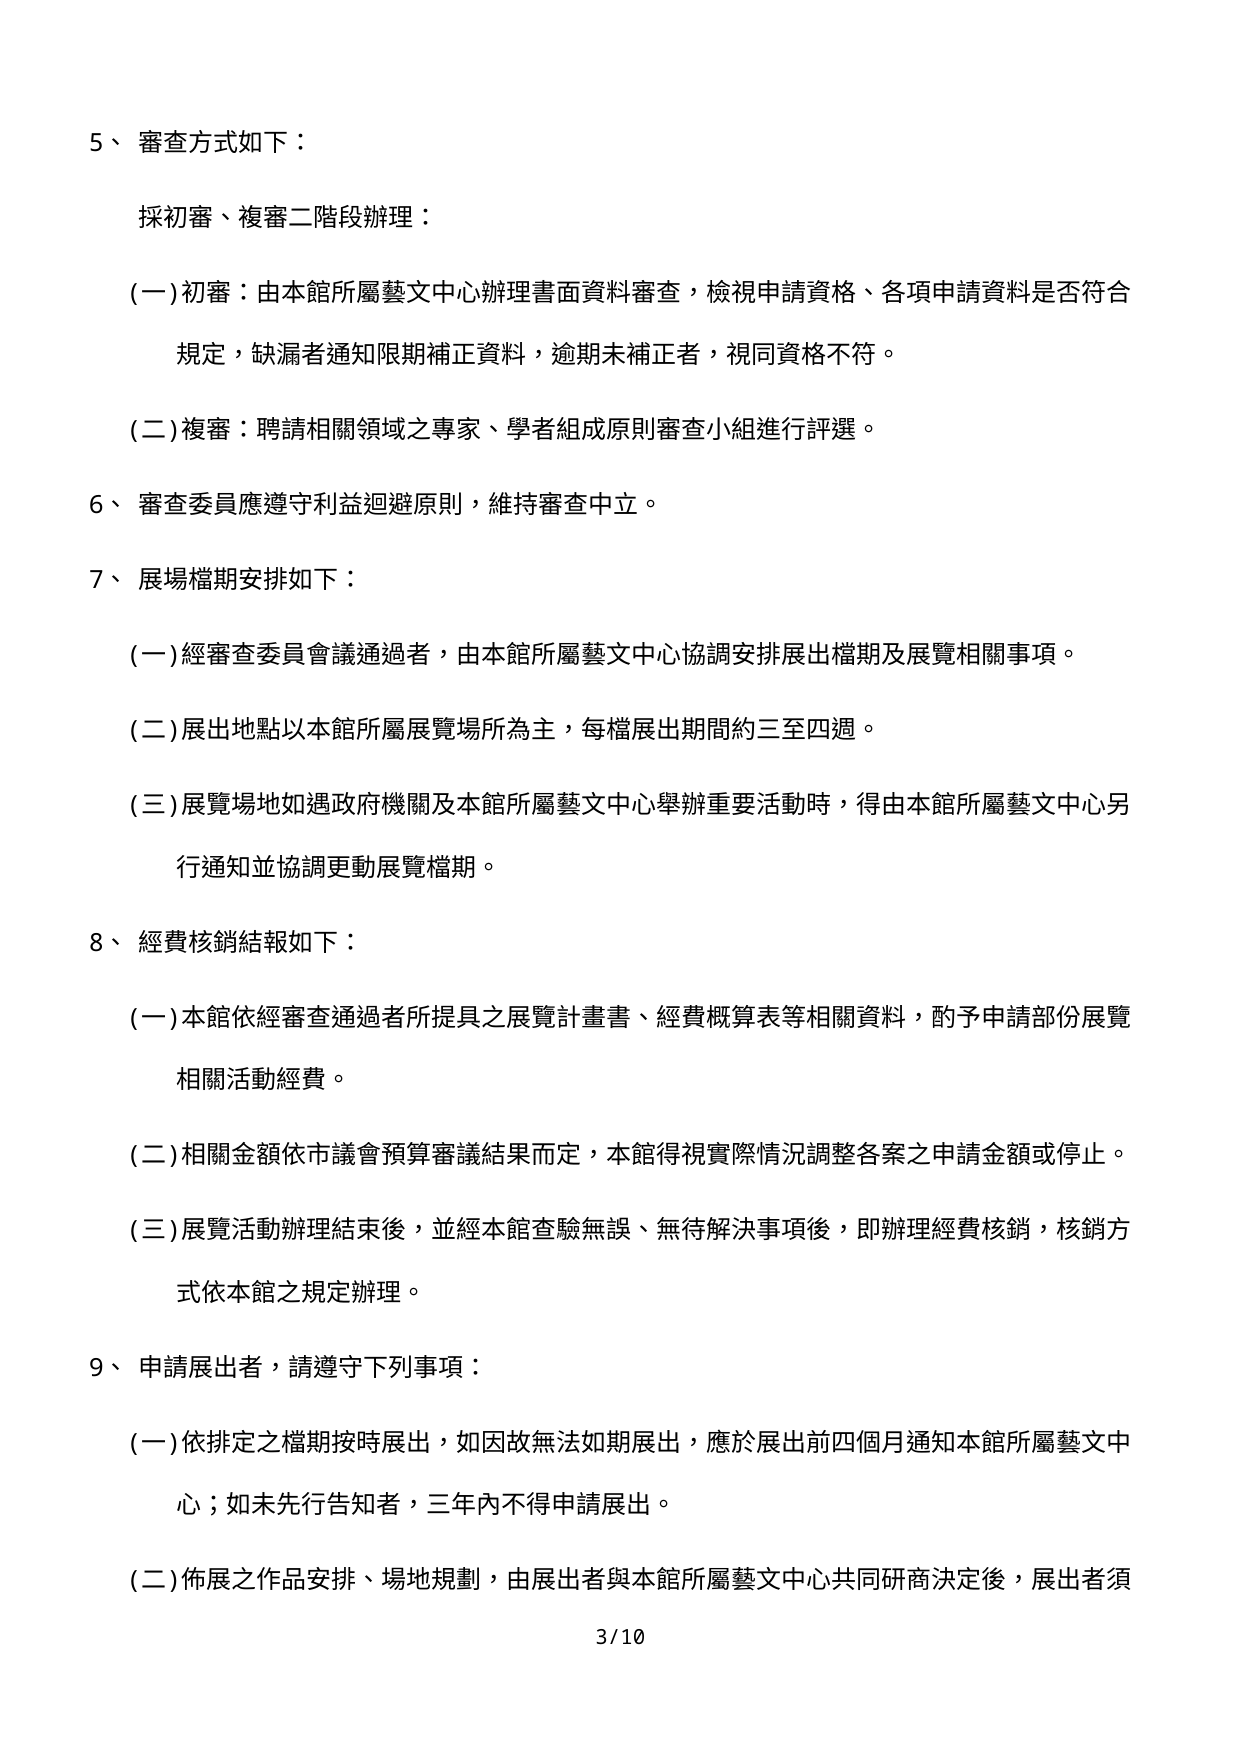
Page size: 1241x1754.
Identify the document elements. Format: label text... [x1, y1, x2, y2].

list 審查委員應遵守利益迴避原則，維持審查中立。 [89, 461, 1152, 523]
text (三)展覽場地如遇政府機關及本館所屬藝文中心舉辦重要活動時，得由本館所屬藝文中心另行通知並協調更動展覽檔期。 [126, 761, 1152, 886]
list 申請展出者，請遵守下列事項： [89, 1323, 1152, 1386]
list 審查方式如下： [89, 98, 1152, 161]
text (三)展覽活動辦理結束後，並經本館查驗無誤、無待解決事項後，即辦理經費核銷，核銷方式依本館之規定辦理。 [126, 1186, 1152, 1311]
text (一)依排定之檔期按時展出，如因故無法如期展出，應於展出前四個月通知本館所屬藝文中心；如未先行告知者，三年內不得申請展出。 [126, 1398, 1152, 1523]
text (二)展出地點以本館所屬展覽場所為主，每檔展出期間約三至四週。 [126, 686, 1152, 748]
text (一)本館依經審查通過者所提具之展覽計畫書、經費概算表等相關資料，酌予申請部份展覽相關活動經費。 [126, 973, 1152, 1098]
text (一)經審查委員會議通過者，由本館所屬藝文中心協調安排展出檔期及展覽相關事項。 [126, 611, 1152, 673]
text (一)初審：由本館所屬藝文中心辦理書面資料審查，檢視申請資格、各項申請資料是否符合規定，缺漏者通知限期補正資料，逾期未補正者，視同資格不符。 [126, 248, 1152, 373]
text (二)複審：聘請相關領域之專家、學者組成原則審查小組進行評選。 [126, 386, 1152, 448]
text (二)佈展之作品安排、場地規劃，由展出者與本館所屬藝文中心共同研商決定後，展出者須 [126, 1536, 1152, 1598]
text (二)相關金額依市議會預算審議結果而定，本館得視實際情況調整各案之申請金額或停止。 [126, 1111, 1152, 1173]
text 採初審、複審二階段辦理： [139, 173, 1152, 236]
list 經費核銷結報如下： [89, 898, 1152, 961]
list 展場檔期安排如下： [89, 536, 1152, 598]
